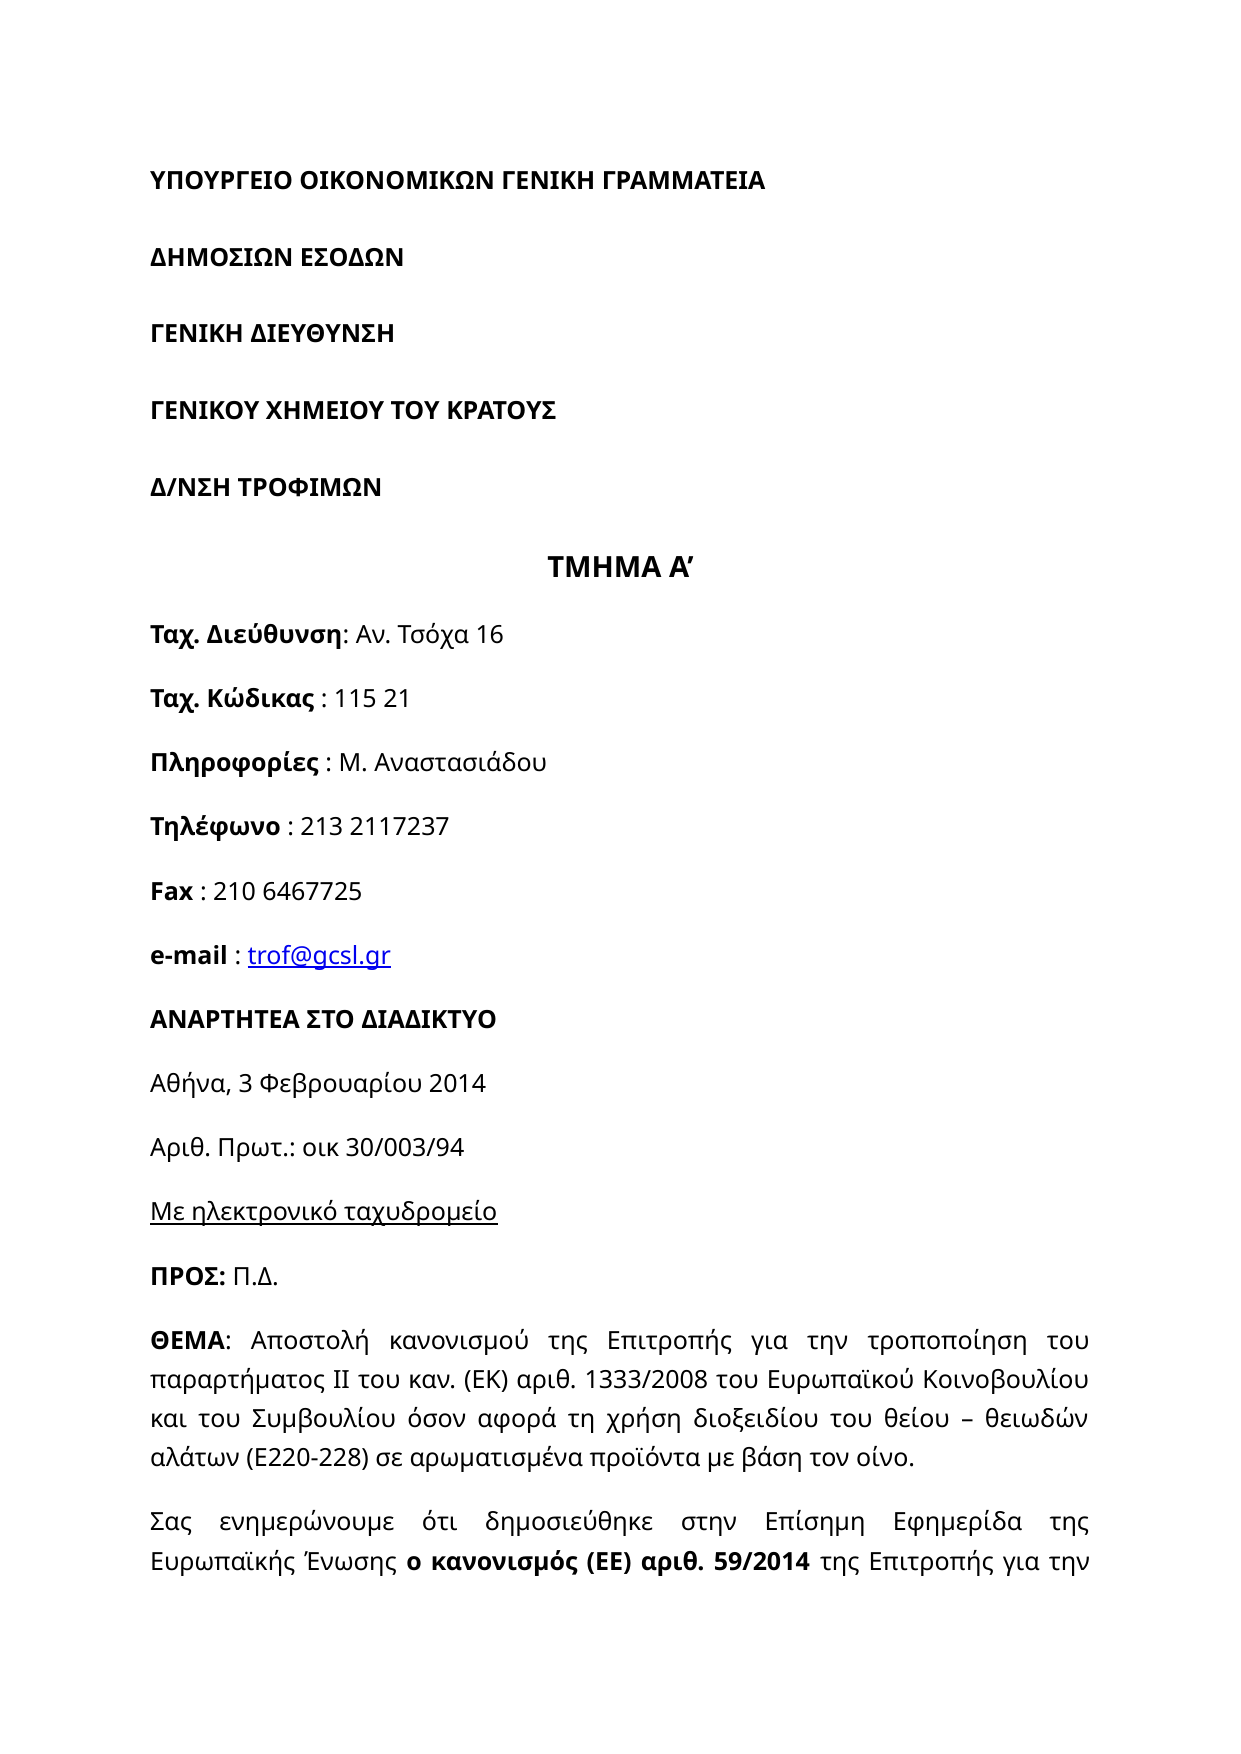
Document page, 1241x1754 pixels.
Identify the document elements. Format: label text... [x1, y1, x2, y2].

title ΓΕΝΙΚΟΥ ΧΗΜΕΙΟΥ ΤΟΥ ΚΡΑΤΟΥΣ [150, 392, 1090, 427]
text Πληροφορίες : Μ. Αναστασιάδου [150, 745, 1090, 779]
text Ταχ. Διεύθυνση: Αν. Τσόχα 16 [150, 616, 1090, 651]
text Τηλέφωνο : 213 2117237 [150, 809, 1090, 843]
text ΘΕΜΑ: Αποστολή κανονισμού της Επιτροπής για την τροποποίηση του παραρτήματος ΙΙ του καν. (EK) αριθ. 1333/2008 του Ευρωπαϊκού Κοινοβουλίου και του Συμβουλίου όσον αφορά τη χρήση διοξειδίου του θείου – θειωδών αλάτων (Ε220-228) σε αρωματισμένα προϊόντα με βάση τον οίνο. [150, 1322, 1090, 1474]
title Δ/ΝΣΗ ΤΡΟΦΙΜΩΝ [150, 469, 1090, 503]
text ΠΡΟΣ: Π.Δ. [150, 1258, 1090, 1292]
text ΑΝΑΡΤΗΤΕΑ ΣΤΟ ΔΙΑΔΙΚΤΥΟ [150, 1001, 1090, 1036]
subtitle ΤΜΗΜΑ Α’ [150, 546, 1090, 586]
text e-mail : trof@gcsl.gr [150, 937, 1090, 971]
title ΓΕΝΙΚΗ ΔΙΕΥΘΥΝΣΗ [150, 316, 1090, 350]
title ΔΗΜΟΣΙΩΝ ΕΣΟΔΩΝ [150, 239, 1090, 273]
text Ταχ. Κώδικας : 115 21 [150, 681, 1090, 715]
text Fax : 210 6467725 [150, 873, 1090, 907]
text Αθήνα, 3 Φεβρουαρίου 2014 [150, 1066, 1090, 1100]
text Σας ενημερώνουμε ότι δημοσιεύθηκε στην Επίσημη Εφημερίδα της Ευρωπαϊκής Ένωσης ο κανονισμός (ΕΕ) αριθ. 59/2014 της Επιτροπής για την [150, 1504, 1090, 1577]
text Αριθ. Πρωτ.: οικ 30/003/94 [150, 1130, 1090, 1164]
title ΥΠΟΥΡΓΕΙΟ ΟΙΚΟΝΟΜΙΚΩΝ ΓΕΝΙΚΗ ΓΡΑΜΜΑΤΕΙΑ [150, 162, 1090, 197]
text Με ηλεκτρονικό ταχυδρομείο [150, 1194, 1090, 1228]
